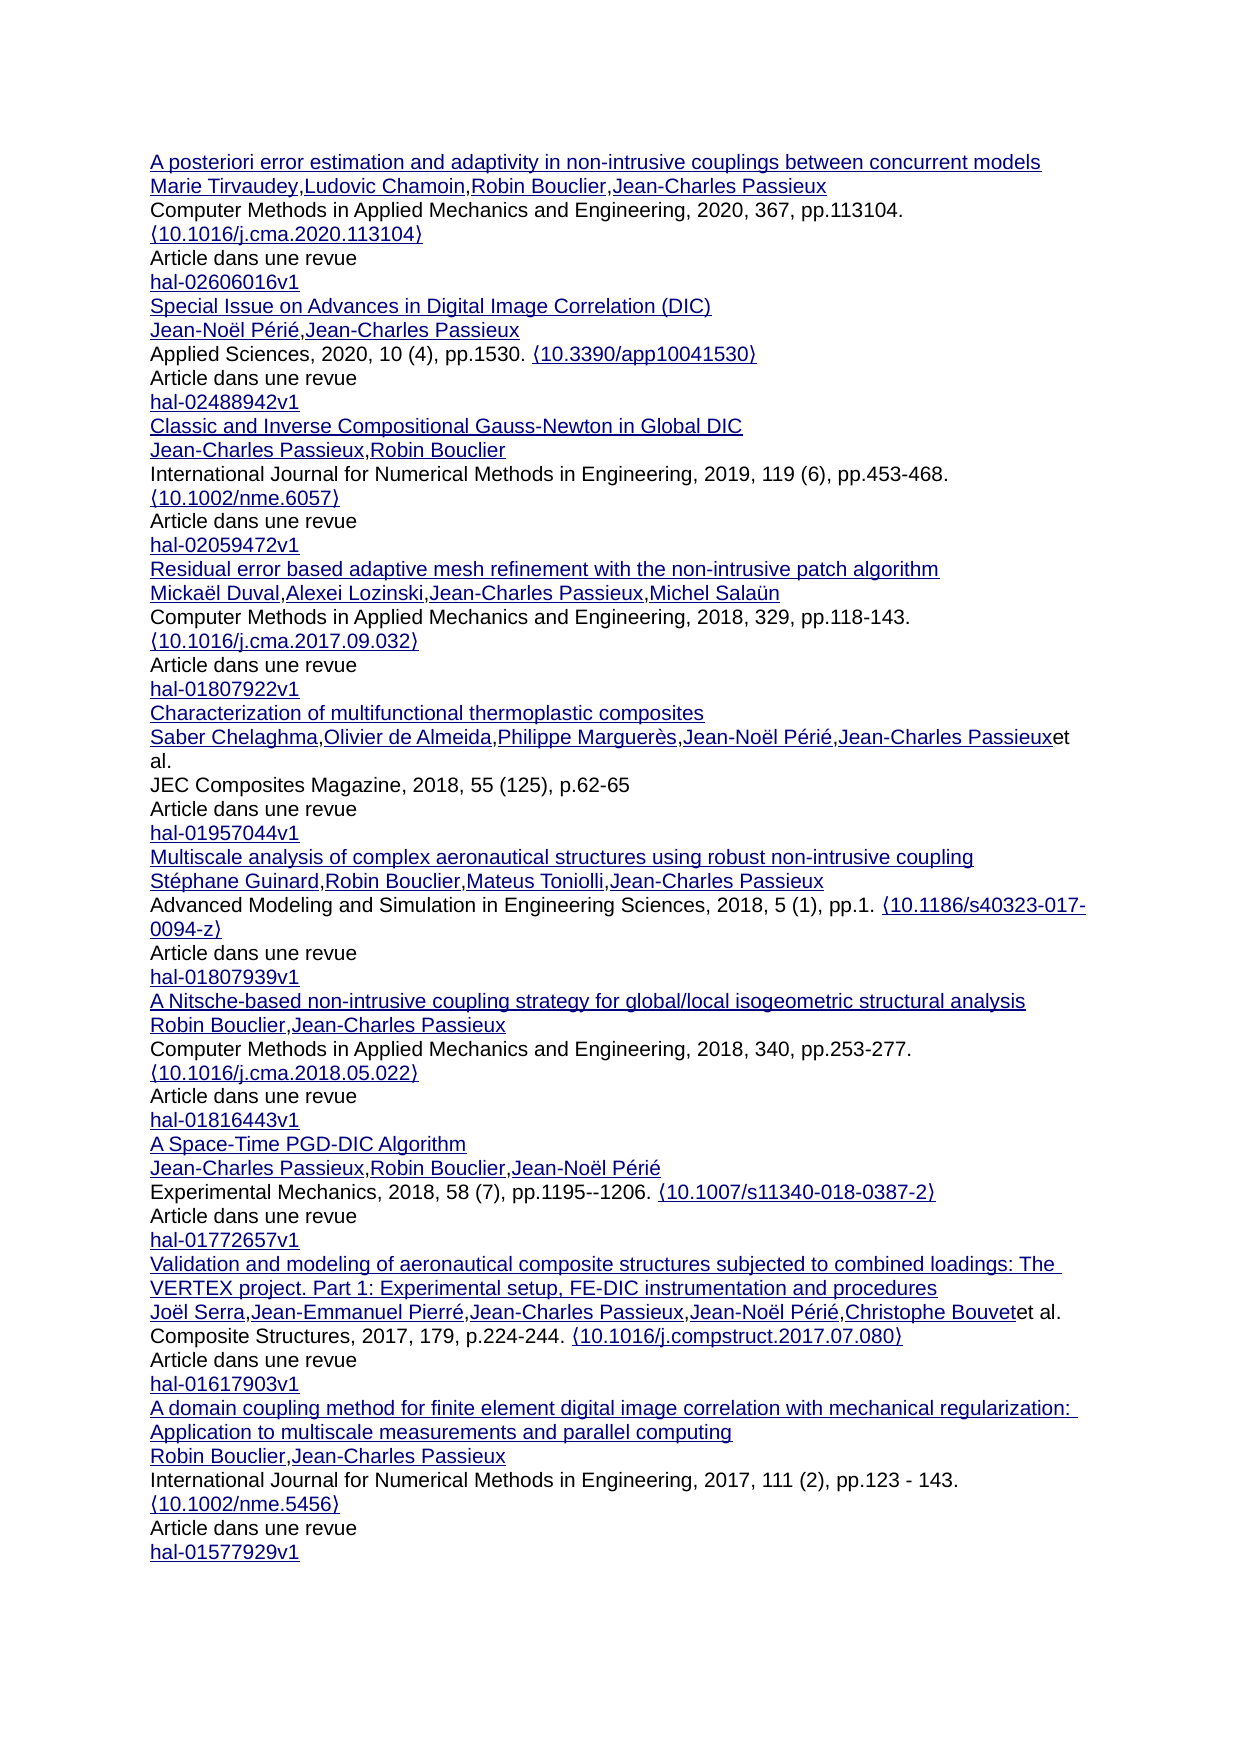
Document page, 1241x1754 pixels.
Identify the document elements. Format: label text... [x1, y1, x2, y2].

table_cell Classic and Inverse Compositional Gauss-Newton in Global DIC Jean-Charles Passieux,Robin Bouclier International Journal for Numerical Methods in Engineering, 2019, 119 (6), pp.453-468. ⟨10.1002/nme.6057⟩ Article dans une revue hal-02059472v1 [150, 414, 1090, 557]
table_cell A posteriori error estimation and adaptivity in non-intrusive couplings between concurrent models Marie Tirvaudey,Ludovic Chamoin,Robin Bouclier,Jean-Charles Passieux Computer Methods in Applied Mechanics and Engineering, 2020, 367, pp.113104. ⟨10.1016/j.cma.2020.113104⟩ Article dans une revue hal-02606016v1 [150, 150, 1090, 294]
table_cell Characterization of multifunctional thermoplastic composites Saber Chelaghma,Olivier de Almeida,Philippe Marguerès,Jean-Noël Périé,Jean-Charles Passieuxet al. JEC Composites Magazine, 2018, 55 (125), p.62-65 Article dans une revue hal-01957044v1 [150, 701, 1090, 845]
table_cell A domain coupling method for finite element digital image correlation with mechanical regularization: Application to multiscale measurements and parallel computing Robin Bouclier,Jean-Charles Passieux International Journal for Numerical Methods in Engineering, 2017, 111 (2), pp.123 - 143. ⟨10.1002/nme.5456⟩ Article dans une revue hal-01577929v1 [150, 1396, 1090, 1563]
table_cell A Space-Time PGD-DIC Algorithm Jean-Charles Passieux,Robin Bouclier,Jean-Noël Périé Experimental Mechanics, 2018, 58 (7), pp.1195--1206. ⟨10.1007/s11340-018-0387-2⟩ Article dans une revue hal-01772657v1 [150, 1132, 1090, 1252]
table_cell A Nitsche-based non-intrusive coupling strategy for global/local isogeometric structural analysis Robin Bouclier,Jean-Charles Passieux Computer Methods in Applied Mechanics and Engineering, 2018, 340, pp.253-277. ⟨10.1016/j.cma.2018.05.022⟩ Article dans une revue hal-01816443v1 [150, 989, 1090, 1132]
table_cell Residual error based adaptive mesh refinement with the non-intrusive patch algorithm Mickaël Duval,Alexei Lozinski,Jean-Charles Passieux,Michel Salaün Computer Methods in Applied Mechanics and Engineering, 2018, 329, pp.118-143. ⟨10.1016/j.cma.2017.09.032⟩ Article dans une revue hal-01807922v1 [150, 557, 1090, 701]
table_cell Special Issue on Advances in Digital Image Correlation (DIC) Jean-Noël Périé,Jean-Charles Passieux Applied Sciences, 2020, 10 (4), pp.1530. ⟨10.3390/app10041530⟩ Article dans une revue hal-02488942v1 [150, 294, 1090, 413]
table_cell Multiscale analysis of complex aeronautical structures using robust non-intrusive coupling Stéphane Guinard,Robin Bouclier,Mateus Toniolli,Jean-Charles Passieux Advanced Modeling and Simulation in Engineering Sciences, 2018, 5 (1), pp.1. ⟨10.1186/s40323-017-0094-z⟩ Article dans une revue hal-01807939v1 [150, 845, 1090, 988]
table_cell Validation and modeling of aeronautical composite structures subjected to combined loadings: The VERTEX project. Part 1: Experimental setup, FE-DIC instrumentation and procedures Joël Serra,Jean-Emmanuel Pierré,Jean-Charles Passieux,Jean-Noël Périé,Christophe Bouvetet al. Composite Structures, 2017, 179, p.224-244. ⟨10.1016/j.compstruct.2017.07.080⟩ Article dans une revue hal-01617903v1 [150, 1252, 1090, 1396]
